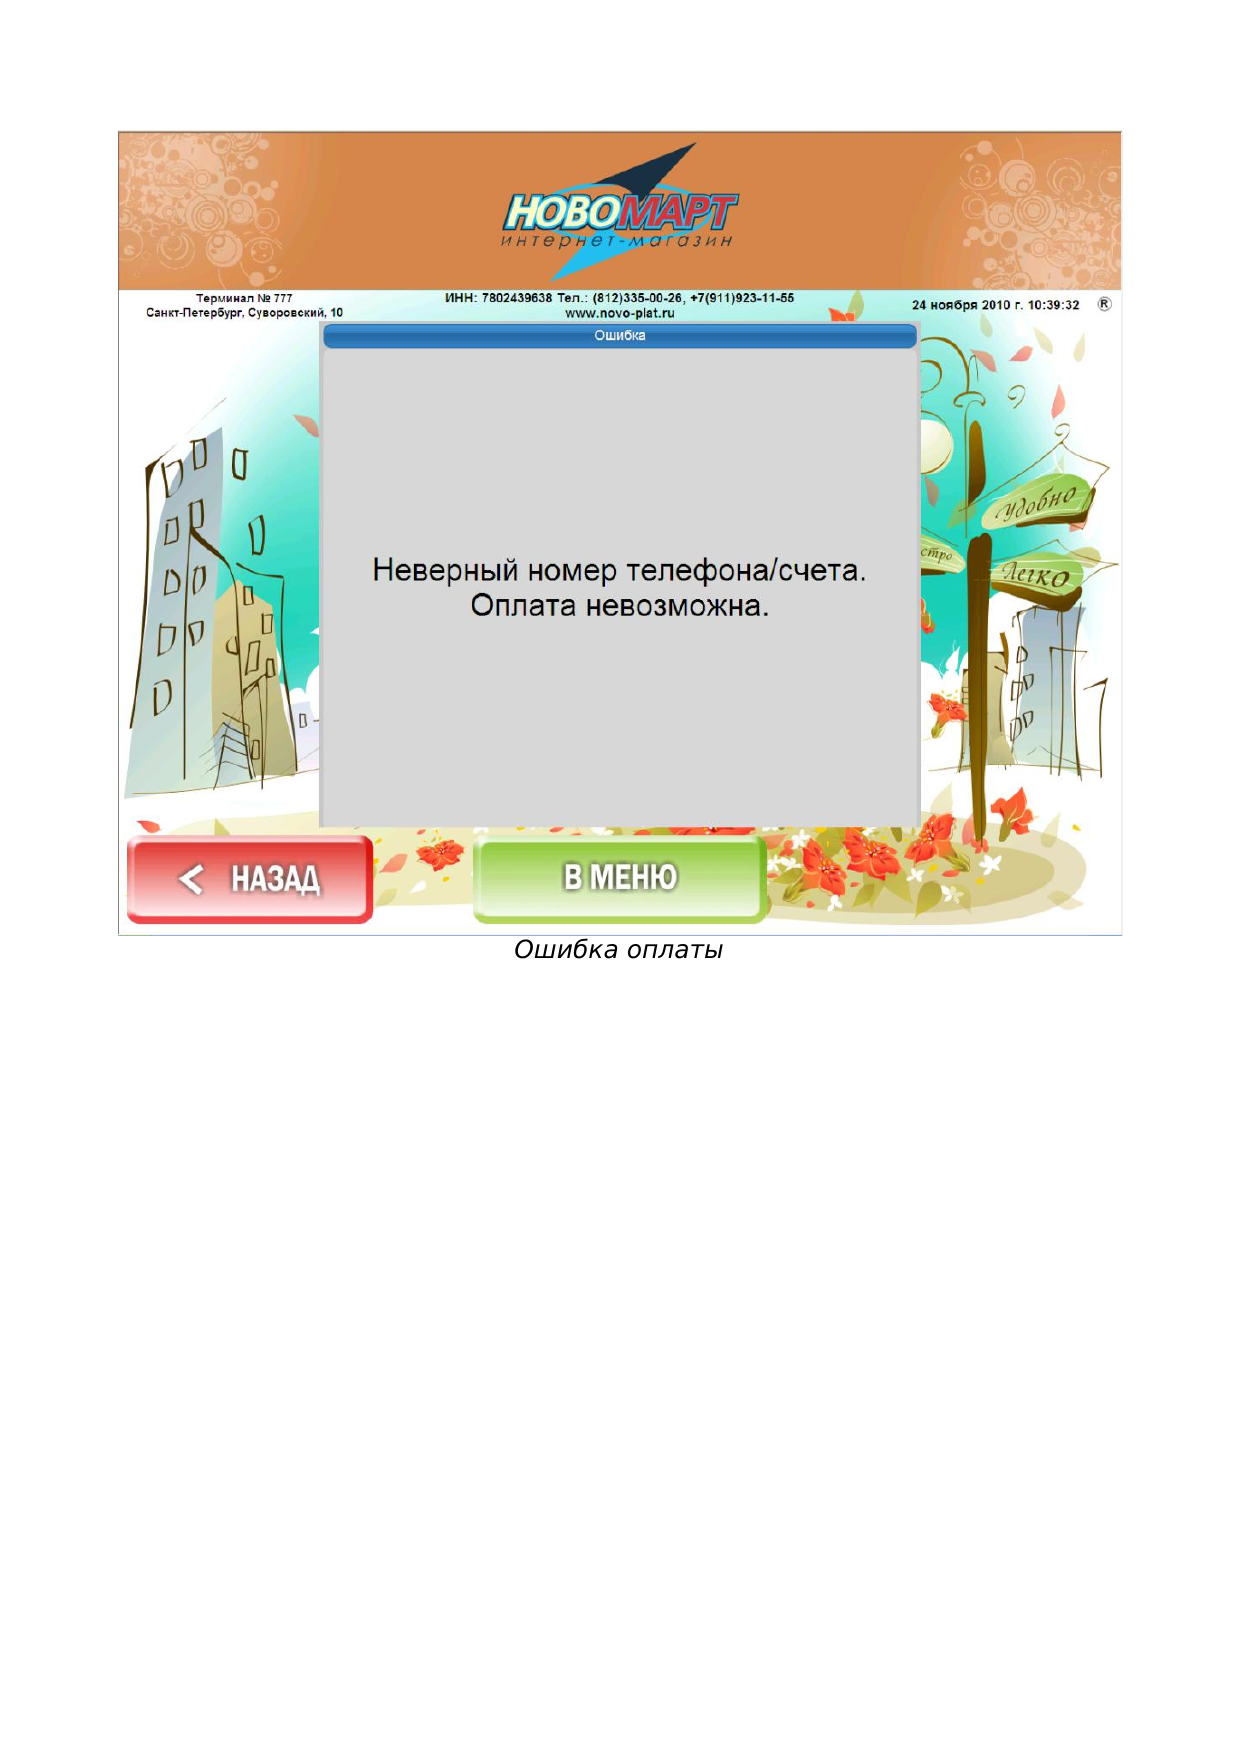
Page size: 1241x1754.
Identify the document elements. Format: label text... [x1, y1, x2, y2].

text Ошибка оплаты [118, 936, 1122, 964]
picture [118, 130, 1123, 936]
